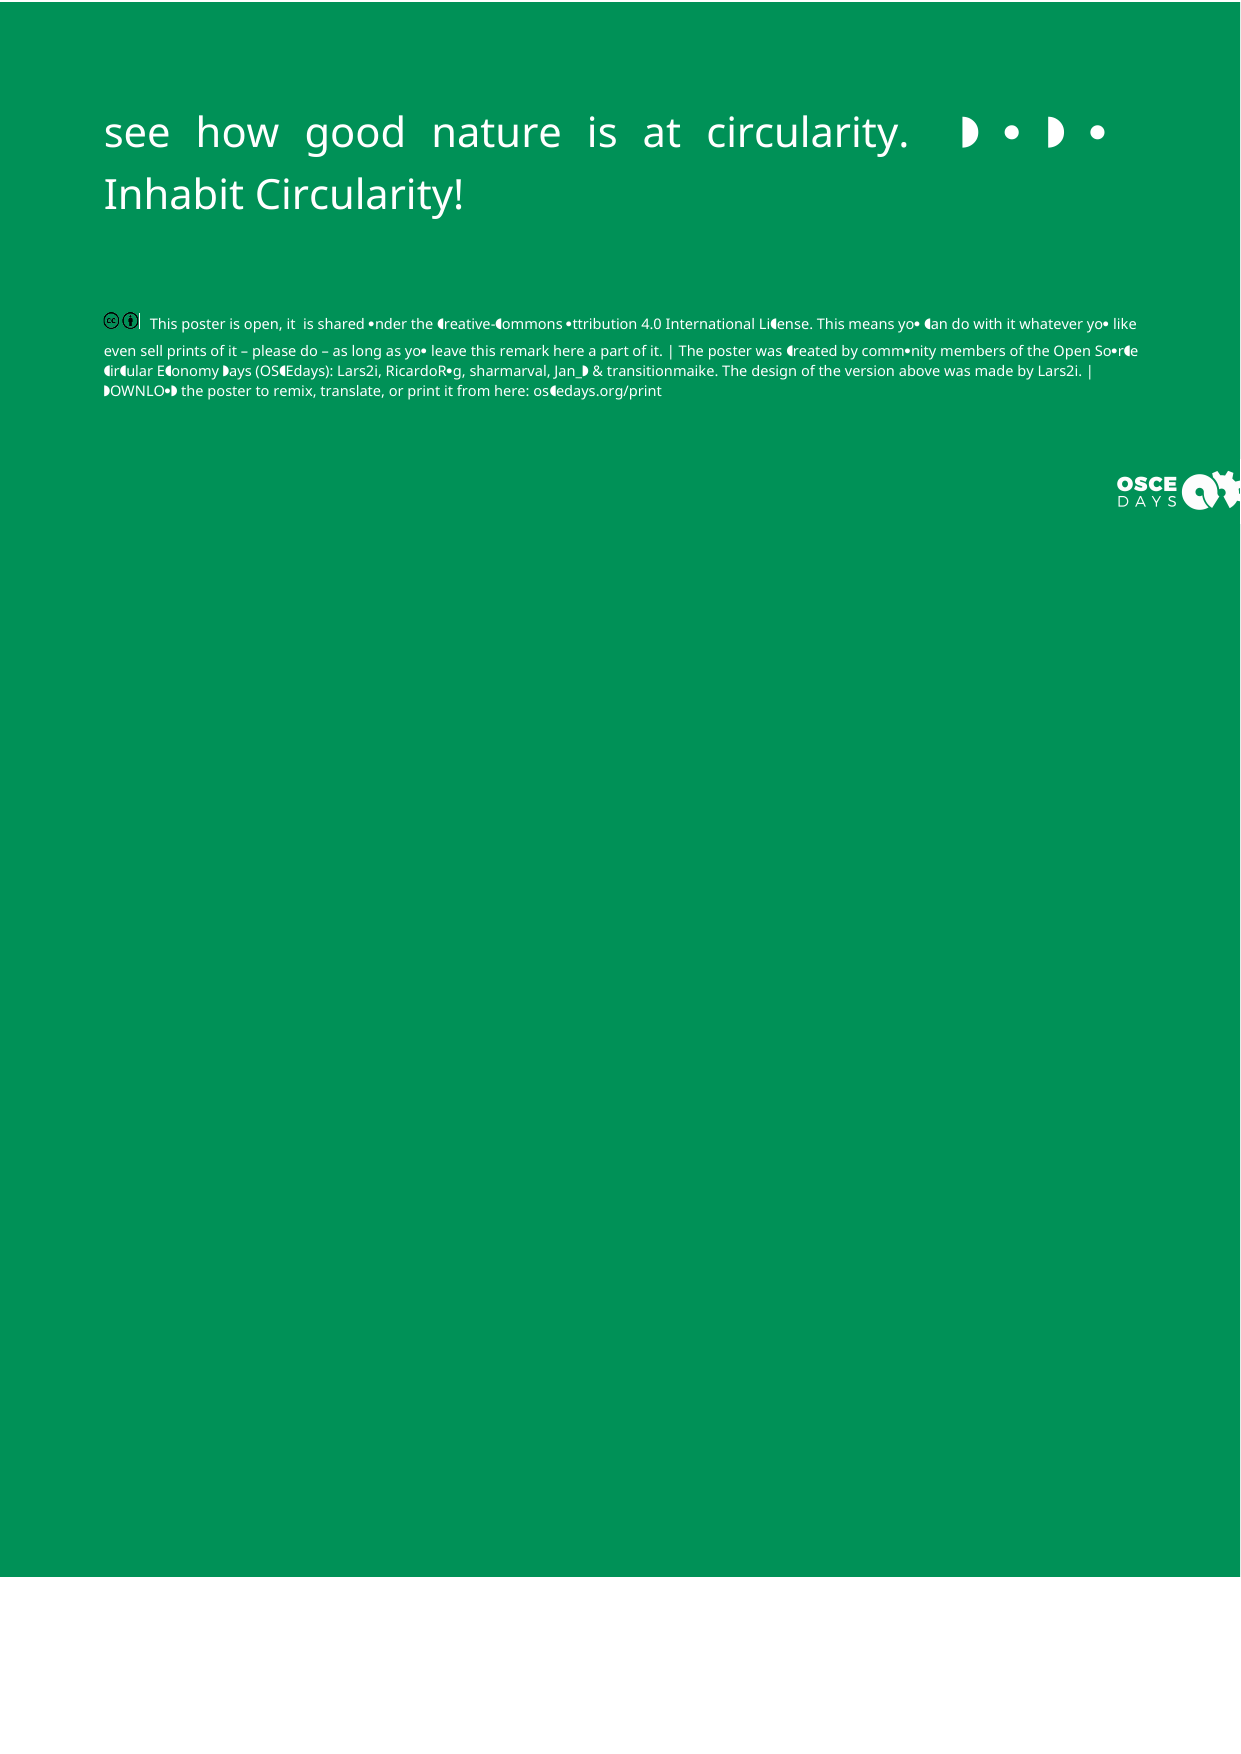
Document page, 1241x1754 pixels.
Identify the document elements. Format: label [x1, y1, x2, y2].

picture [0, 2, 1241, 1577]
